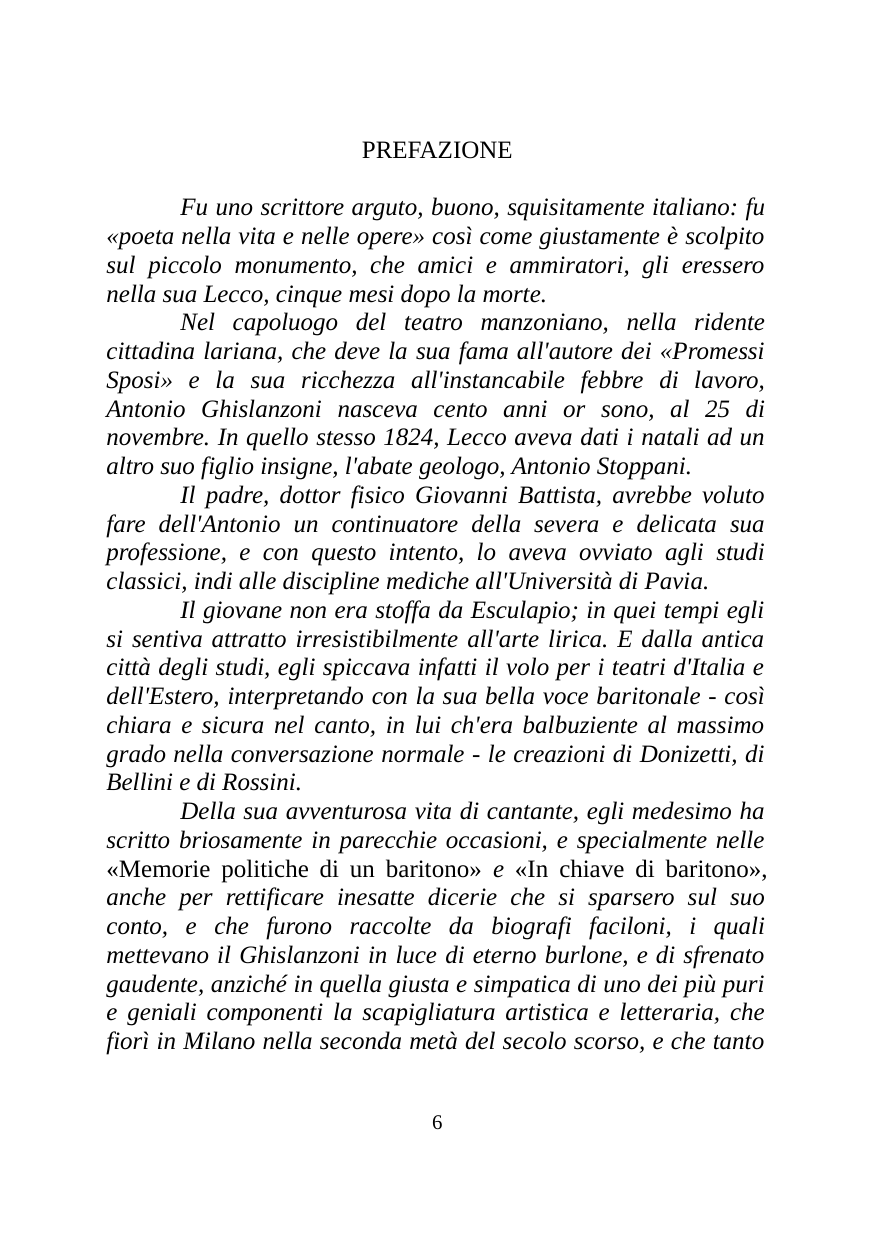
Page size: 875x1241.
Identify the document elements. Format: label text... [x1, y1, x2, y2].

text Fu uno scrittore arguto, buono, squisitamente italiano: fu «poeta nella vita e nelle opere» così come giustamente è scolpito sul piccolo monumento, che amici e ammiratori, gli eressero nella sua Lecco, cinque mesi dopo la morte. [106, 192, 768, 307]
text Il giovane non era stoffa da Esculapio; in quei tempi egli si sentiva attratto irresistibilmente all'arte lirica. E dalla antica città degli studi, egli spiccava infatti il volo per i teatri d'Italia e dell'Estero, interpretando con la sua bella voce baritonale - così chiara e sicura nel canto, in lui ch'era balbuziente al massimo grado nella conversazione normale - le creazioni di Donizetti, di Bellini e di Rossini. [106, 595, 768, 796]
text Il padre, dottor fisico Giovanni Battista, avrebbe voluto fare dell'Antonio un continuatore della severa e delicata sua professione, e con questo intento, lo aveva ovviato agli studi classici, indi alle discipline mediche all'Università di Pavia. [106, 480, 768, 595]
text PREFAZIONE [106, 135, 768, 164]
text Della sua avventurosa vita di cantante, egli medesimo ha scritto briosamente in parecchie occasioni, e specialmente nelle «Memorie politiche di un baritono» e «In chiave di baritono», anche per rettificare inesatte dicerie che si sparsero sul suo conto, e che furono raccolte da biografi faciloni, i quali mettevano il Ghislanzoni in luce di eterno burlone, e di sfrenato gaudente, anziché in quella giusta e simpatica di uno dei più puri e geniali componenti la scapigliatura artistica e letteraria, che fiorì in Milano nella seconda metà del secolo scorso, e che tanto [106, 796, 768, 1055]
text Nel capoluogo del teatro manzoniano, nella ridente cittadina lariana, che deve la sua fama all'autore dei «Promessi Sposi» e la sua ricchezza all'instancabile febbre di lavoro, Antonio Ghislanzoni nasceva cento anni or sono, al 25 di novembre. In quello stesso 1824, Lecco aveva dati i natali ad un altro suo figlio insigne, l'abate geologo, Antonio Stoppani. [106, 307, 768, 480]
